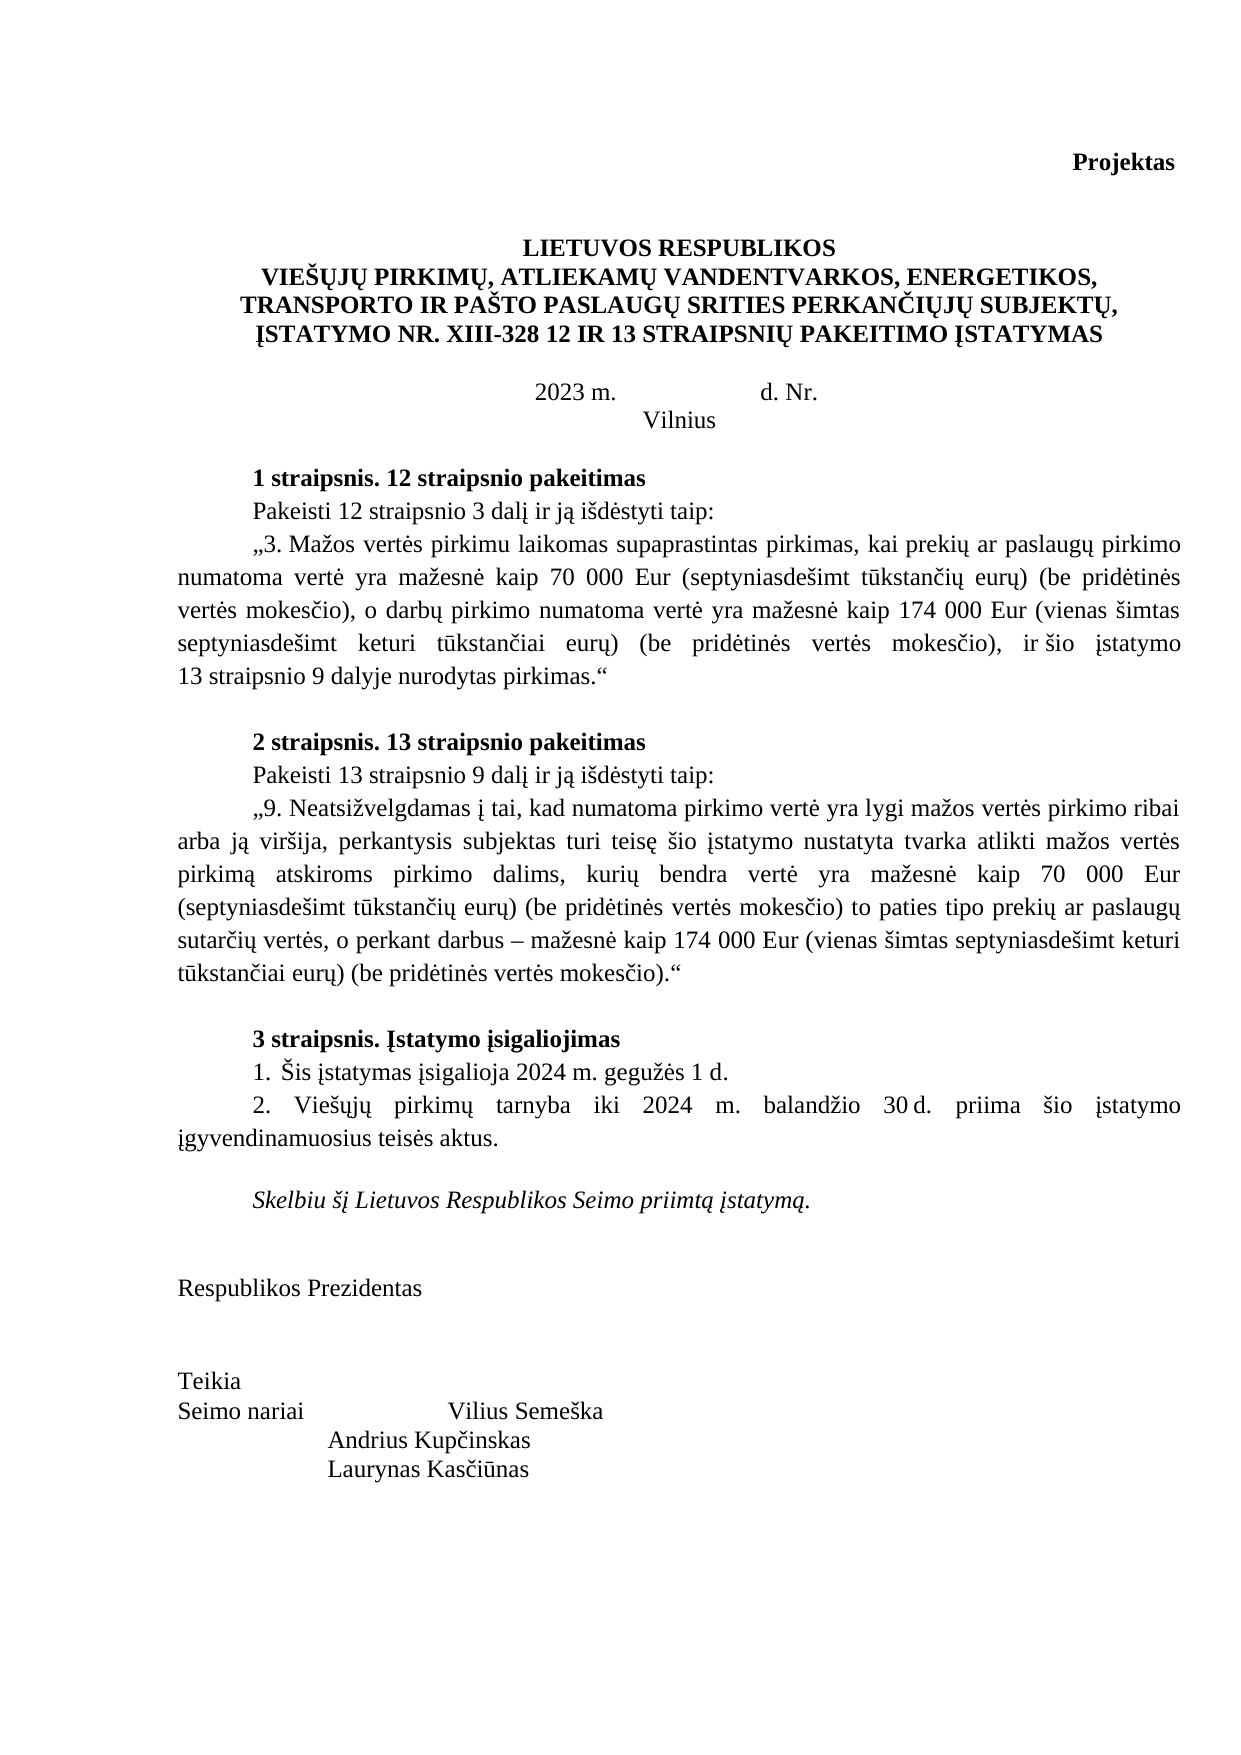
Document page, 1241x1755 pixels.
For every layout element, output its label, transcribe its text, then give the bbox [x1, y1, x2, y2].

text Respublikos Prezidentas [177, 1273, 1181, 1302]
text Seimo nariai Vilius Semeška [177, 1396, 1181, 1425]
text Teikia [177, 1366, 1181, 1394]
text VIEŠŲJŲ PIRKIMŲ, ATLIEKAMŲ VANDENTVARKOS, ENERGETIKOS, TRANSPORTO IR PAŠTO PASLAUGŲ SRITIES PERKANČIŲJŲ SUBJEKTŲ, ĮSTATYMO NR. XIII-328 12 ir 13 STRAIPSNIŲ pakeitimo įstatymas [177, 262, 1181, 348]
text Pakeisti 13 straipsnio 9 dalį ir ją išdėstyti taip: [177, 760, 1181, 789]
text Pakeisti 12 straipsnio 3 dalį ir ją išdėstyti taip: [177, 496, 1181, 525]
text LIETUVOS RESPUBLIKOS [177, 233, 1181, 262]
text 1 straipsnis. 12 straipsnio pakeitimas [177, 463, 1181, 492]
text 1. Šis įstatymas įsigalioja 2024 m. gegužės 1 d. [252, 1057, 1181, 1086]
text „3. Mažos vertės pirkimu laikomas supaprastintas pirkimas, kai prekių ar paslaugų pirkimo numatoma vertė yra mažesnė kaip 70 000 Eur (septyniasdešimt tūkstančių eurų) (be pridėtinės vertės mokesčio), o darbų pirkimo numatoma vertė yra mažesnė kaip 174 000 Eur (vienas šimtas septyniasdešimt keturi tūkstančiai eurų) (be pridėtinės vertės mokesčio), ir šio įstatymo 13 straipsnio 9 dalyje nurodytas pirkimas.“ [177, 529, 1181, 690]
text 2. Viešųjų pirkimų tarnyba iki 2024 m. balandžio 30 d. priima šio įstatymo įgyvendinamuosius teisės aktus. [177, 1091, 1181, 1152]
text 2023 m. d. Nr. [177, 377, 1181, 406]
text 2 straipsnis. 13 straipsnio pakeitimas [177, 727, 1181, 756]
text „9. Neatsižvelgdamas į tai, kad numatoma pirkimo vertė yra lygi mažos vertės pirkimo ribai arba ją viršija, perkantysis subjektas turi teisę šio įstatymo nustatyta tvarka atlikti mažos vertės pirkimą atskiroms pirkimo dalims, kurių bendra vertė yra mažesnė kaip 70 000 Eur (septyniasdešimt tūkstančių eurų) (be pridėtinės vertės mokesčio) to paties tipo prekių ar paslaugų sutarčių vertės, o perkant darbus – mažesnė kaip 174 000 Eur (vienas šimtas septyniasdešimt keturi tūkstančiai eurų) (be pridėtinės vertės mokesčio).“ [177, 793, 1181, 987]
text 3 straipsnis. Įstatymo įsigaliojimas [177, 1024, 1181, 1053]
text Skelbiu šį Lietuvos Respublikos Seimo priimtą įstatymą. [177, 1185, 1181, 1214]
text Vilnius [177, 406, 1181, 434]
text Projektas [797, 147, 1181, 176]
text Laurynas Kasčiūnas [177, 1454, 1181, 1483]
text Andrius Kupčinskas [177, 1425, 1181, 1454]
